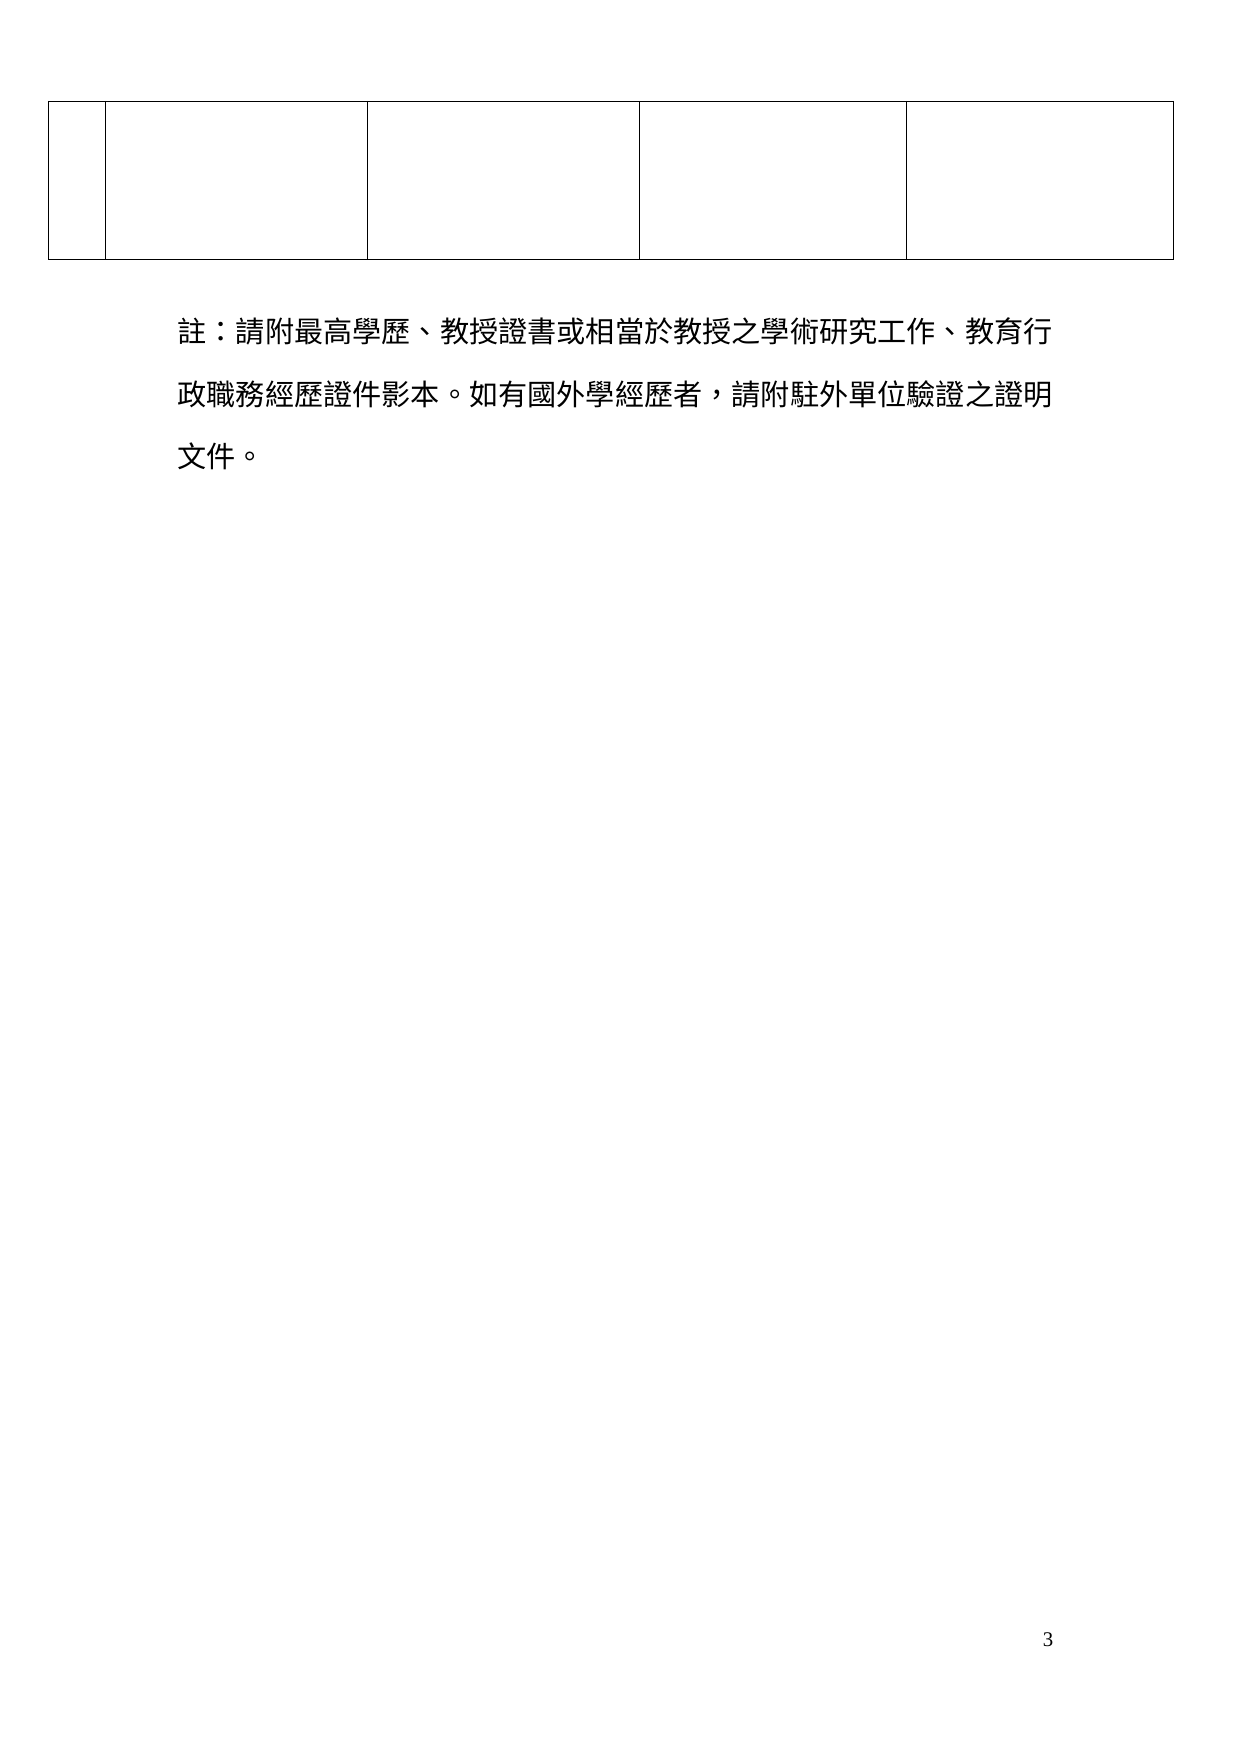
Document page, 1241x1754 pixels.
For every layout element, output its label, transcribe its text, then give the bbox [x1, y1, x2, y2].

table_cell [106, 102, 367, 259]
table_cell [49, 102, 105, 259]
table_cell [640, 102, 906, 259]
text 註：請附最高學歷、教授證書或相當於教授之學術研究工作、教育行政職務經歷證件影本。如有國外學經歷者，請附駐外單位驗證之證明文件。 [177, 288, 1053, 476]
table_cell [907, 102, 1173, 259]
table_cell [368, 102, 639, 259]
